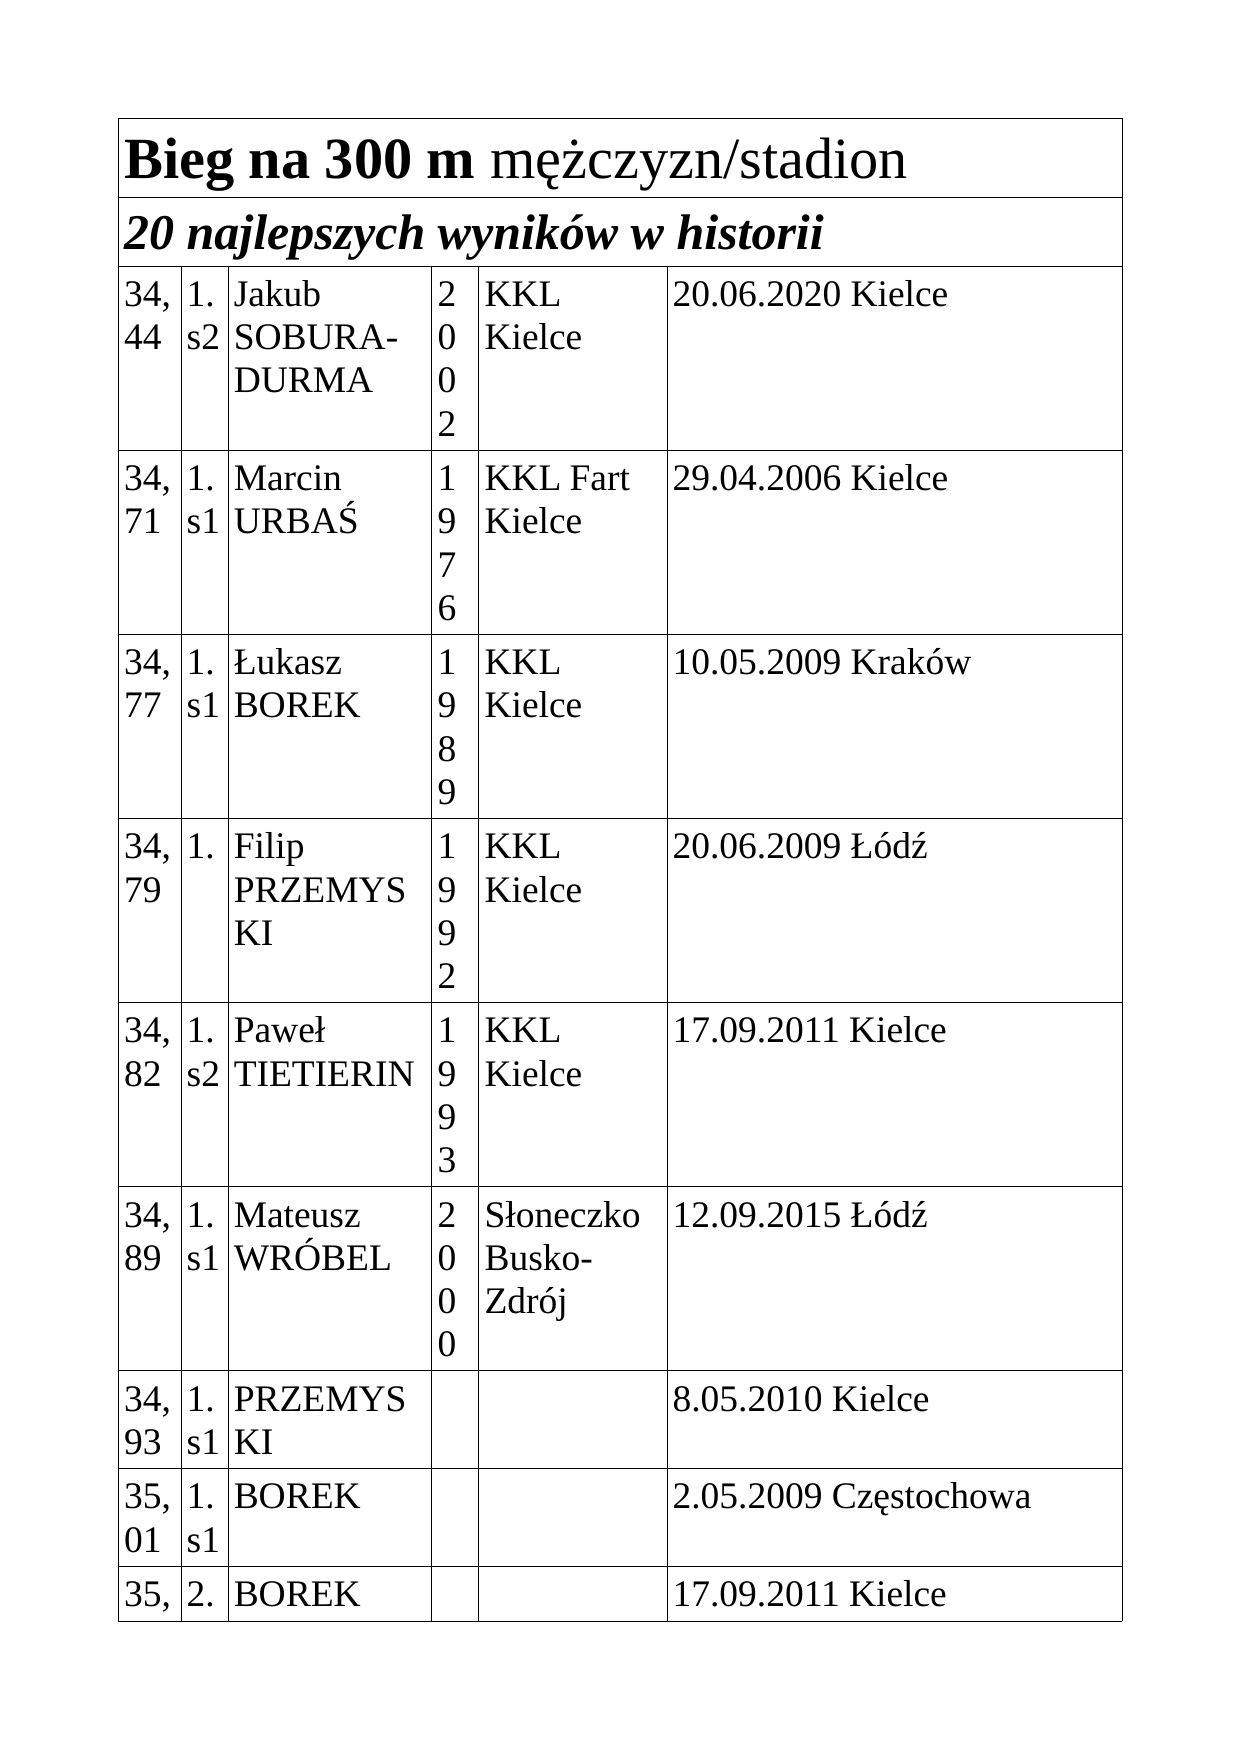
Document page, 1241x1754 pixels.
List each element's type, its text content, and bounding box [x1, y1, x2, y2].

table_cell 34,71 [119, 451, 181, 634]
table_cell Słoneczko Busko-Zdrój [479, 1187, 667, 1370]
table_cell KKL Kielce [479, 267, 667, 450]
table_cell 34,44 [119, 267, 181, 450]
table_cell KKL Kielce [479, 819, 667, 1002]
table_cell 1993 [432, 1003, 478, 1186]
table_cell 1989 [432, 635, 478, 818]
table_cell Paweł TIETIERIN [229, 1003, 431, 1186]
table_cell [479, 1567, 667, 1621]
table_cell 34,82 [119, 1003, 181, 1186]
table_cell 1. s2 [182, 267, 228, 450]
table_cell 34,89 [119, 1187, 181, 1370]
table_cell PRZEMYSKI [229, 1371, 431, 1468]
table_cell BOREK [229, 1469, 431, 1566]
table_cell Filip PRZEMYSKI [229, 819, 431, 1002]
table_cell [432, 1371, 478, 1468]
table_cell 10.05.2009 Kraków [668, 635, 1122, 818]
table_cell 20.06.2020 Kielce [668, 267, 1122, 450]
table_cell 35,01 [119, 1469, 181, 1566]
table_cell 8.05.2010 Kielce [668, 1371, 1122, 1468]
table_cell KKL Fart Kielce [479, 451, 667, 634]
table_cell 17.09.2011 Kielce [668, 1567, 1122, 1621]
table_cell 34,79 [119, 819, 181, 1002]
table_cell 1. s2 [182, 1003, 228, 1186]
table_cell 2002 [432, 267, 478, 450]
table_header Bieg na 300 m mężczyzn/stadion [119, 119, 1122, 197]
table_cell [432, 1567, 478, 1621]
table_cell 1. [182, 819, 228, 1002]
table_cell 2. [182, 1567, 228, 1621]
table_cell 1992 [432, 819, 478, 1002]
table_cell Jakub SOBURA-DURMA [229, 267, 431, 450]
table_cell [479, 1371, 667, 1468]
table_cell 29.04.2006 Kielce [668, 451, 1122, 634]
table_cell 1. s1 [182, 1469, 228, 1566]
table_cell 1. s1 [182, 1371, 228, 1468]
table_cell [479, 1469, 667, 1566]
table_cell 20 najlepszych wyników w historii [119, 198, 1122, 266]
table_cell Łukasz BOREK [229, 635, 431, 818]
table_cell 12.09.2015 Łódź [668, 1187, 1122, 1370]
table_cell 1. s1 [182, 635, 228, 818]
table_cell 34,77 [119, 635, 181, 818]
table_cell 1976 [432, 451, 478, 634]
table_cell 1. s1 [182, 451, 228, 634]
table_cell 1. s1 [182, 1187, 228, 1370]
table_cell Mateusz WRÓBEL [229, 1187, 431, 1370]
table_cell [432, 1469, 478, 1566]
table_cell 17.09.2011 Kielce [668, 1003, 1122, 1186]
table_cell KKL Kielce [479, 1003, 667, 1186]
table_cell 2000 [432, 1187, 478, 1370]
table_cell 34,93 [119, 1371, 181, 1468]
table_cell 2.05.2009 Częstochowa [668, 1469, 1122, 1566]
table_cell KKL Kielce [479, 635, 667, 818]
table_cell BOREK [229, 1567, 431, 1621]
table_cell 20.06.2009 Łódź [668, 819, 1122, 1002]
table_cell Marcin URBAŚ [229, 451, 431, 634]
table_cell 35, [119, 1567, 181, 1621]
